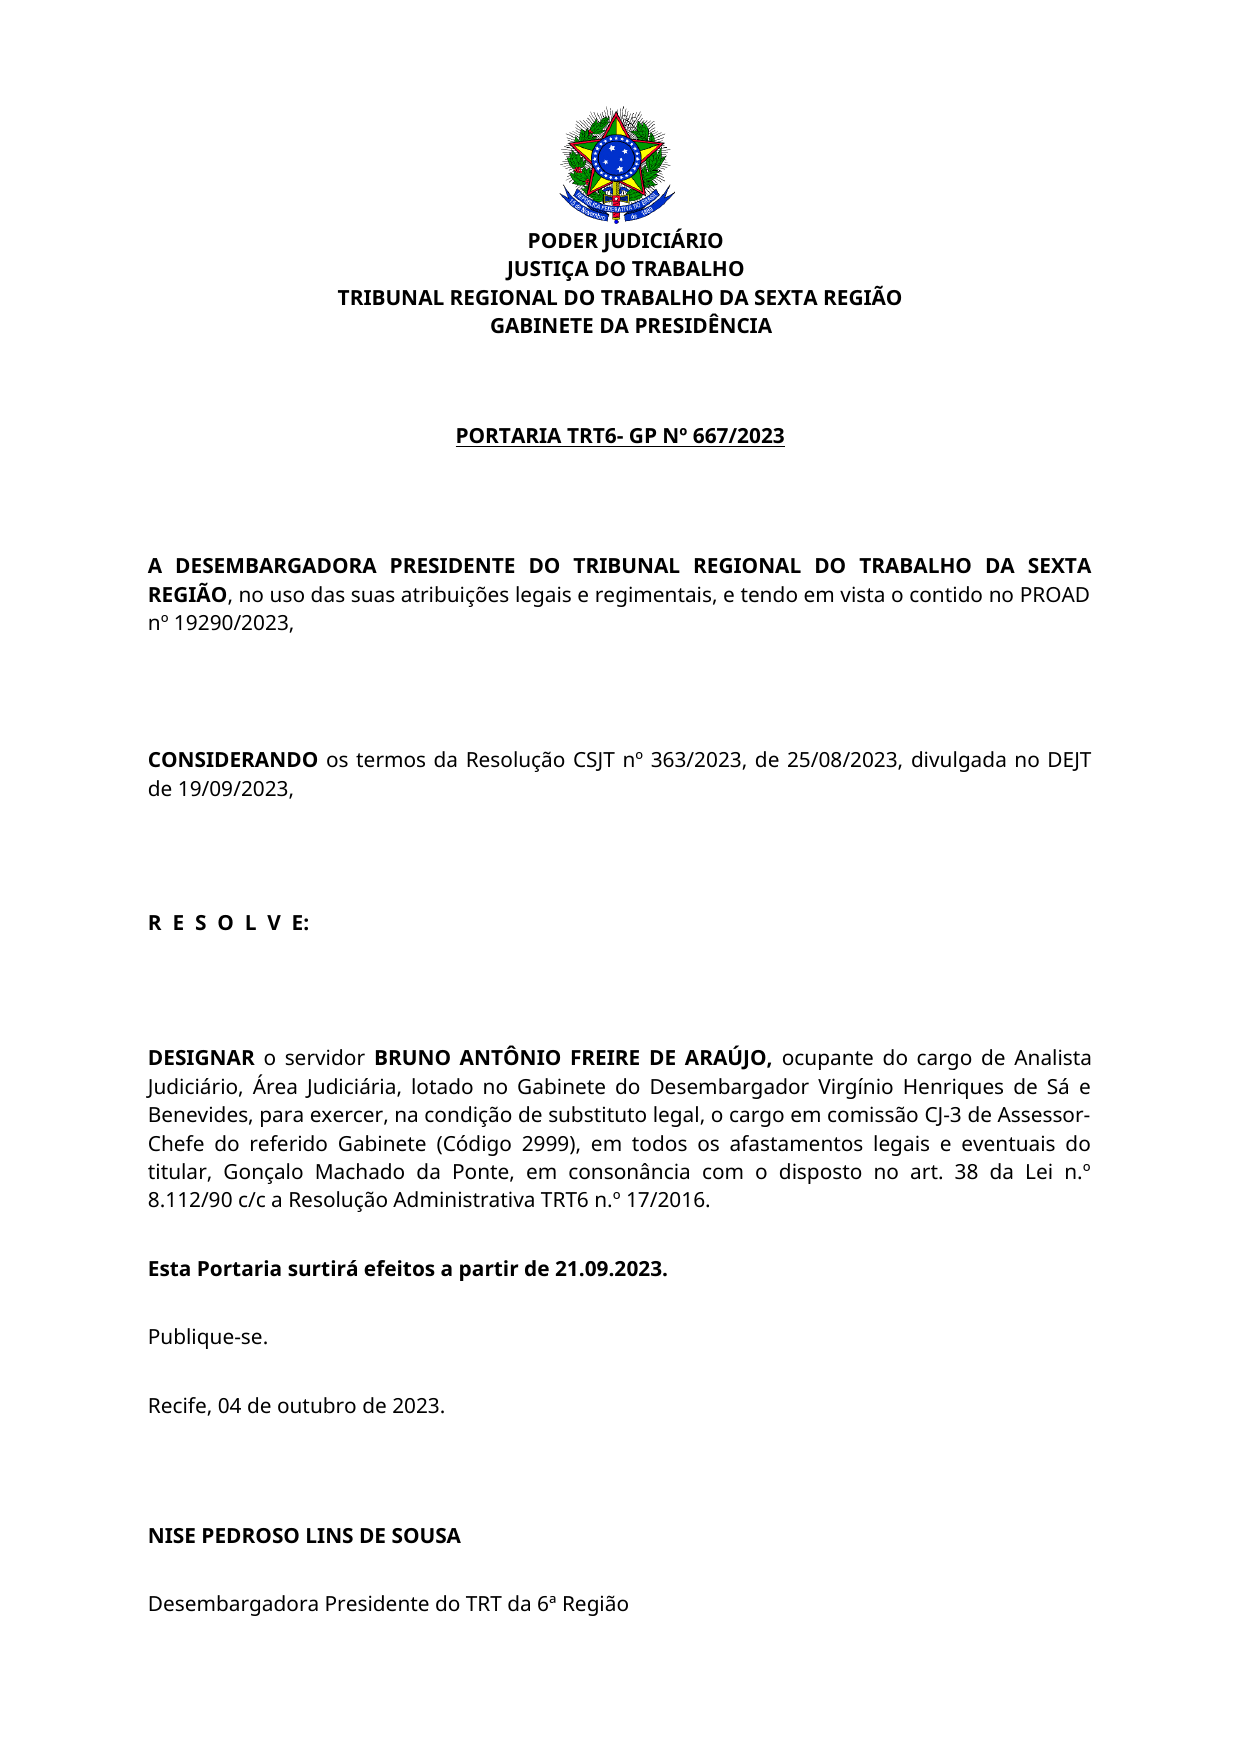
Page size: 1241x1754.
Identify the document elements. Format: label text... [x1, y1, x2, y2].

text GABINETE DA PRESIDÊNCIA [148, 311, 1092, 340]
text NISE PEDROSO LINS DE SOUSA [148, 1521, 1092, 1549]
text Recife, 04 de outubro de 2023. [148, 1391, 1092, 1419]
text TRIBUNAL REGIONAL DO TRABALHO DA SEXTA REGIÃO [148, 283, 1092, 311]
text A DESEMBARGADORA PRESIDENTE DO TRIBUNAL REGIONAL DO TRABALHO DA SEXTA REGIÃO, no uso das suas atribuições legais e regimentais, e tendo em vista o contido no PROAD nº 19290/2023, [148, 552, 1092, 637]
text Desembargadora Presidente do TRT da 6ª Região [148, 1589, 1092, 1618]
text PODER JUDICIÁRIO [148, 226, 1092, 254]
text JUSTIÇA DO TRABALHO [148, 254, 1092, 283]
text Esta Portaria surtirá efeitos a partir de 21.09.2023. [148, 1254, 1092, 1282]
text R E S O L V E: [148, 908, 1092, 937]
text CONSIDERANDO os termos da Resolução CSJT nº 363/2023, de 25/08/2023, divulgada no DEJT de 19/09/2023, [148, 745, 1092, 802]
text DESIGNAR o servidor BRUNO ANTÔNIO FREIRE DE ARAÚJO, ocupante do cargo de Analista Judiciário, Área Judiciária, lotado no Gabinete do Desembargador Virgínio Henriques de Sá e Benevides, para exercer, na condição de substituto legal, o cargo em comissão CJ-3 de Assessor-Chefe do referido Gabinete (Código 2999), em todos os afastamentos legais e eventuais do titular, Gonçalo Machado da Ponte, em consonância com o disposto no art. 38 da Lei n.º 8.112/90 c/c a Resolução Administrativa TRT6 n.º 17/2016. [148, 1043, 1092, 1214]
picture [553, 104, 678, 226]
text PORTARIA TRT6- GP Nº 667/2023 [148, 421, 1092, 450]
text Publique-se. [148, 1322, 1092, 1351]
